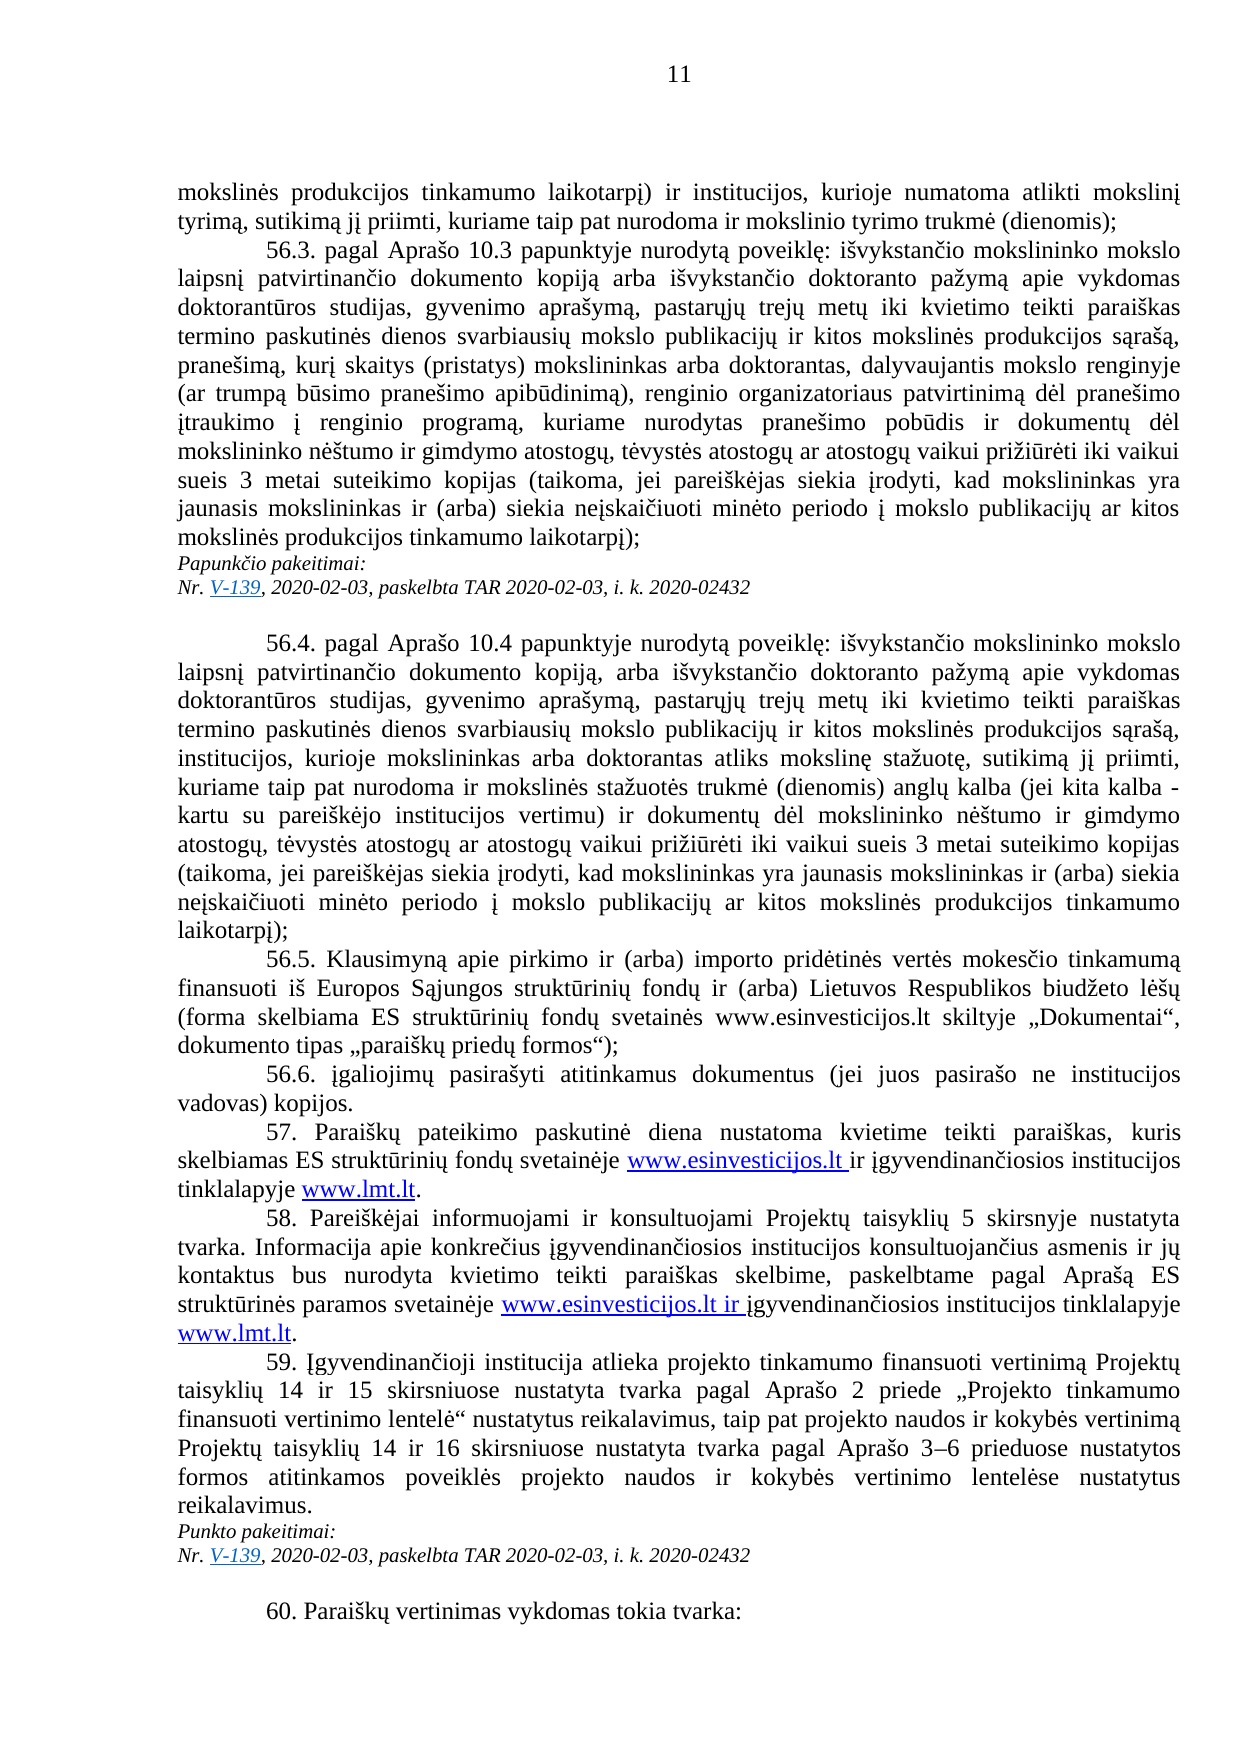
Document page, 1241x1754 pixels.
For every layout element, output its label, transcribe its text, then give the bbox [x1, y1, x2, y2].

text 57. Paraiškų pateikimo paskutinė diena nustatoma kvietime teikti paraiškas, kuris skelbiamas ES struktūrinių fondų svetainėje www.esinvesticijos.lt ir įgyvendinančiosios institucijos tinklalapyje www.lmt.lt. [177, 1117, 1181, 1203]
text Papunkčio pakeitimai: [177, 551, 1181, 575]
text 60. Paraiškų vertinimas vykdomas tokia tvarka: [177, 1596, 1181, 1625]
text 56.4. pagal Aprašo 10.4 papunktyje nurodytą poveiklę: išvykstančio mokslininko mokslo laipsnį patvirtinančio dokumento kopiją, arba išvykstančio doktoranto pažymą apie vykdomas doktorantūros studijas, gyvenimo aprašymą, pastarųjų trejų metų iki kvietimo teikti paraiškas termino paskutinės dienos svarbiausių mokslo publikacijų ir kitos mokslinės produkcijos sąrašą, institucijos, kurioje mokslininkas arba doktorantas atliks mokslinę stažuotę, sutikimą jį priimti, kuriame taip pat nurodoma ir mokslinės stažuotės trukmė (dienomis) anglų kalba (jei kita kalba - kartu su pareiškėjo institucijos vertimu) ir dokumentų dėl mokslininko nėštumo ir gimdymo atostogų, tėvystės atostogų ar atostogų vaikui prižiūrėti iki vaikui sueis 3 metai suteikimo kopijas (taikoma, jei pareiškėjas siekia įrodyti, kad mokslininkas yra jaunasis mokslininkas ir (arba) siekia neįskaičiuoti minėto periodo į mokslo publikacijų ar kitos mokslinės produkcijos tinkamumo laikotarpį); [177, 628, 1181, 944]
text Nr. V-139, 2020-02-03, paskelbta TAR 2020-02-03, i. k. 2020-02432 [177, 1543, 1181, 1567]
text Punkto pakeitimai: [177, 1519, 1181, 1543]
text 56.6. įgaliojimų pasirašyti atitinkamus dokumentus (jei juos pasirašo ne institucijos vadovas) kopijos. [177, 1059, 1181, 1117]
text 59. Įgyvendinančioji institucija atlieka projekto tinkamumo finansuoti vertinimą Projektų taisyklių 14 ir 15 skirsniuose nustatyta tvarka pagal Aprašo 2 priede „Projekto tinkamumo finansuoti vertinimo lentelė“ nustatytus reikalavimus, taip pat projekto naudos ir kokybės vertinimą Projektų taisyklių 14 ir 16 skirsniuose nustatyta tvarka pagal Aprašo 3–6 prieduose nustatytos formos atitinkamos poveiklės projekto naudos ir kokybės vertinimo lentelėse nustatytus reikalavimus. [177, 1347, 1181, 1519]
text Nr. V-139, 2020-02-03, paskelbta TAR 2020-02-03, i. k. 2020-02432 [177, 575, 1181, 599]
text mokslinės produkcijos tinkamumo laikotarpį) ir institucijos, kurioje numatoma atlikti mokslinį tyrimą, sutikimą jį priimti, kuriame taip pat nurodoma ir mokslinio tyrimo trukmė (dienomis); [177, 177, 1181, 235]
text 58. Pareiškėjai informuojami ir konsultuojami Projektų taisyklių 5 skirsnyje nustatyta tvarka. Informacija apie konkrečius įgyvendinančiosios institucijos konsultuojančius asmenis ir jų kontaktus bus nurodyta kvietimo teikti paraiškas skelbime, paskelbtame pagal Aprašą ES struktūrinės paramos svetainėje www.esinvesticijos.lt ir įgyvendinančiosios institucijos tinklalapyje www.lmt.lt. [177, 1203, 1181, 1347]
text 56.3. pagal Aprašo 10.3 papunktyje nurodytą poveiklę: išvykstančio mokslininko mokslo laipsnį patvirtinančio dokumento kopiją arba išvykstančio doktoranto pažymą apie vykdomas doktorantūros studijas, gyvenimo aprašymą, pastarųjų trejų metų iki kvietimo teikti paraiškas termino paskutinės dienos svarbiausių mokslo publikacijų ir kitos mokslinės produkcijos sąrašą, pranešimą, kurį skaitys (pristatys) mokslininkas arba doktorantas, dalyvaujantis mokslo renginyje (ar trumpą būsimo pranešimo apibūdinimą), renginio organizatoriaus patvirtinimą dėl pranešimo įtraukimo į renginio programą, kuriame nurodytas pranešimo pobūdis ir dokumentų dėl mokslininko nėštumo ir gimdymo atostogų, tėvystės atostogų ar atostogų vaikui prižiūrėti iki vaikui sueis 3 metai suteikimo kopijas (taikoma, jei pareiškėjas siekia įrodyti, kad mokslininkas yra jaunasis mokslininkas ir (arba) siekia neįskaičiuoti minėto periodo į mokslo publikacijų ar kitos mokslinės produkcijos tinkamumo laikotarpį); [177, 235, 1181, 551]
text 56.5. Klausimyną apie pirkimo ir (arba) importo pridėtinės vertės mokesčio tinkamumą finansuoti iš Europos Sąjungos struktūrinių fondų ir (arba) Lietuvos Respublikos biudžeto lėšų (forma skelbiama ES struktūrinių fondų svetainės www.esinvesticijos.lt skiltyje „Dokumentai“, dokumento tipas „paraiškų priedų formos“); [177, 944, 1181, 1059]
